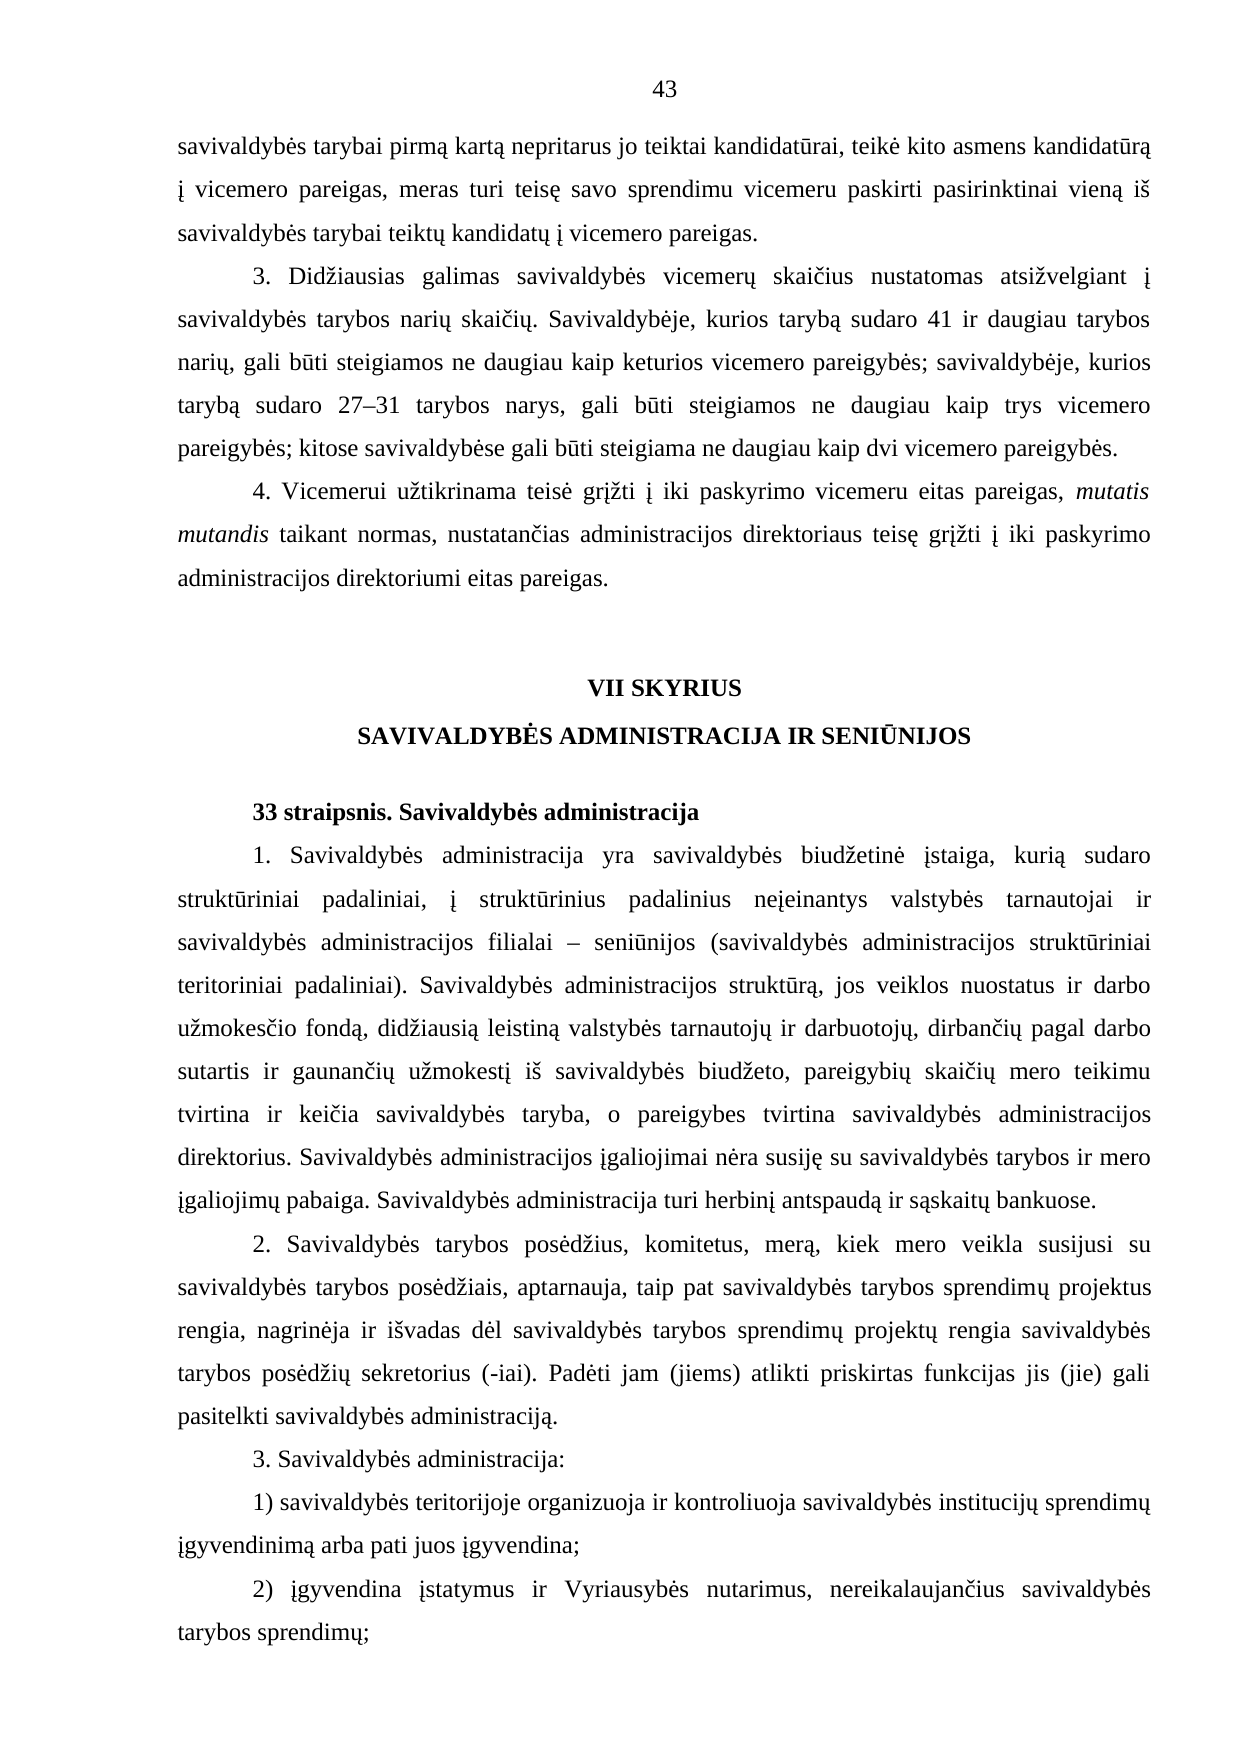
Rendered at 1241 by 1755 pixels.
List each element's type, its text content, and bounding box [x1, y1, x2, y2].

text SAVIVALDYBĖS ADMINISTRACIJA IR SENIŪNIJOS [177, 702, 1152, 749]
text 2) įgyvendina įstatymus ir Vyriausybės nutarimus, nereikalaujančius savivaldybės tarybos sprendimų; [177, 1574, 1152, 1646]
text 33 straipsnis. Savivaldybės administracija [177, 797, 1152, 826]
text 1. Savivaldybės administracija yra savivaldybės biudžetinė įstaiga, kurią sudaro struktūriniai padaliniai, į struktūrinius padalinius neįeinantys valstybės tarnautojai ir savivaldybės administracijos filialai – seniūnijos (savivaldybės administracijos struktūriniai teritoriniai padaliniai). Savivaldybės administracijos struktūrą, jos veiklos nuostatus ir darbo užmokesčio fondą, didžiausią leistiną valstybės tarnautojų ir darbuotojų, dirbančių pagal darbo sutartis ir gaunančių užmokestį iš savivaldybės biudžeto, pareigybių skaičių mero teikimu tvirtina ir keičia savivaldybės taryba, o pareigybes tvirtina savivaldybės administracijos direktorius. Savivaldybės administracijos įgaliojimai nėra susiję su savivaldybės tarybos ir mero įgaliojimų pabaiga. Savivaldybės administracija turi herbinį antspaudą ir sąskaitų bankuose. [177, 841, 1152, 1214]
text 1) savivaldybės teritorijoje organizuoja ir kontroliuoja savivaldybės institucijų sprendimų įgyvendinimą arba pati juos įgyvendina; [177, 1487, 1152, 1559]
text 3. Savivaldybės administracija: [177, 1444, 1152, 1473]
text savivaldybės tarybai pirmą kartą nepritarus jo teiktai kandidatūrai, teikė kito asmens kandidatūrą į vicemero pareigas, meras turi teisę savo sprendimu vicemeru paskirti pasirinktinai vieną iš savivaldybės tarybai teiktų kandidatų į vicemero pareigas. [177, 131, 1152, 246]
text 2. Savivaldybės tarybos posėdžius, komitetus, merą, kiek mero veikla susijusi su savivaldybės tarybos posėdžiais, aptarnauja, taip pat savivaldybės tarybos sprendimų projektus rengia, nagrinėja ir išvadas dėl savivaldybės tarybos sprendimų projektų rengia savivaldybės tarybos posėdžių sekretorius (-iai). Padėti jam (jiems) atlikti priskirtas funkcijas jis (jie) gali pasitelkti savivaldybės administraciją. [177, 1229, 1152, 1430]
text 4. Vicemerui užtikrinama teisė grįžti į iki paskyrimo vicemeru eitas pareigas, mutatis mutandis taikant normas, nustatančias administracijos direktoriaus teisę grįžti į iki paskyrimo administracijos direktoriumi eitas pareigas. [177, 476, 1152, 591]
text VII SKYRIUS [177, 654, 1152, 702]
text 3. Didžiausias galimas savivaldybės vicemerų skaičius nustatomas atsižvelgiant į savivaldybės tarybos narių skaičių. Savivaldybėje, kurios tarybą sudaro 41 ir daugiau tarybos narių, gali būti steigiamos ne daugiau kaip keturios vicemero pareigybės; savivaldybėje, kurios tarybą sudaro 27–31 tarybos narys, gali būti steigiamos ne daugiau kaip trys vicemero pareigybės; kitose savivaldybėse gali būti steigiama ne daugiau kaip dvi vicemero pareigybės. [177, 261, 1152, 462]
